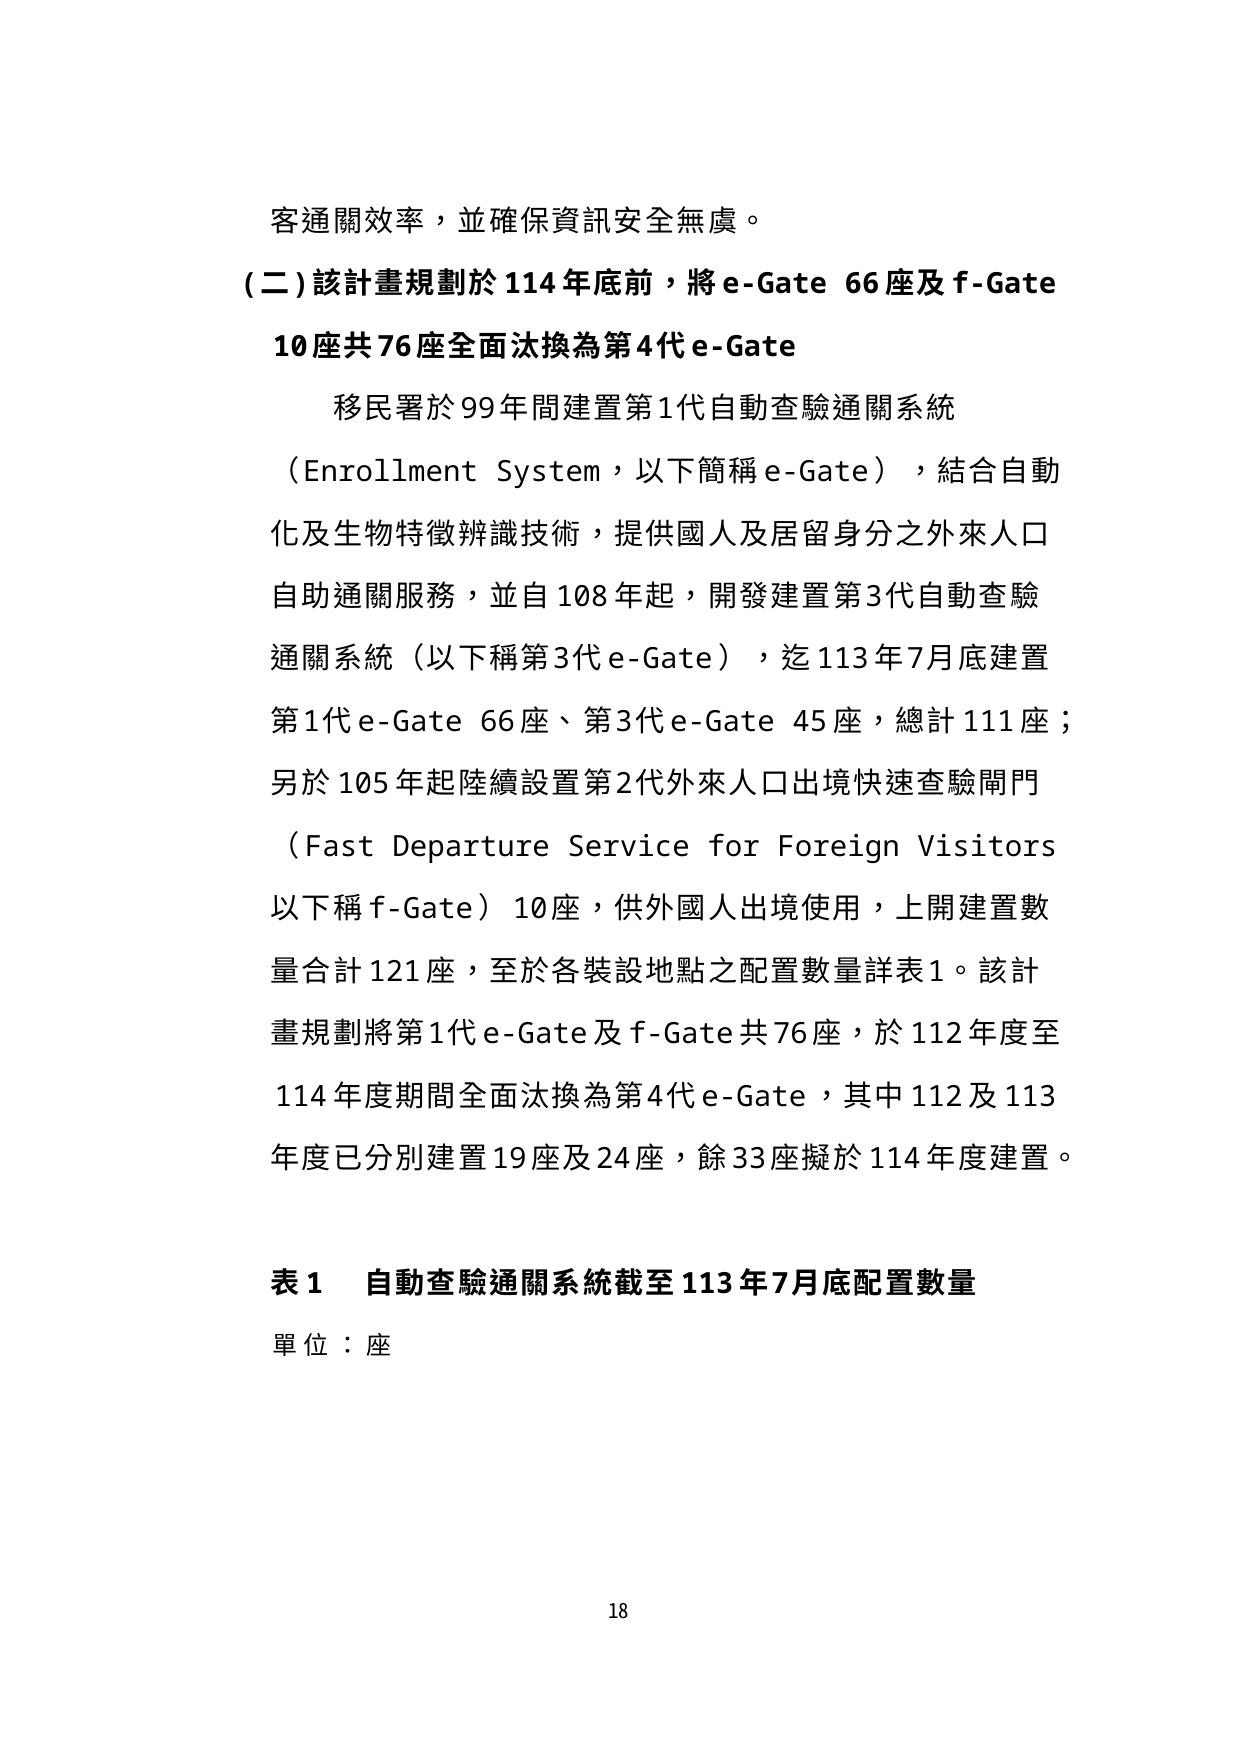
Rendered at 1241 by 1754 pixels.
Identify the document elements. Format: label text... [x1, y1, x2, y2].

text 移民署於99年間建置第1代自動查驗通關系統（Enrollment System，以下簡稱e-Gate），結合自動化及生物特徵辨識技術，提供國人及居留身分之外來人口自助通關服務，並自108年起，開發建置第3代自動查驗通關系統（以下稱第3代e-Gate），迄113年7月底建置第1代e-Gate 66座、第3代e-Gate 45座，總計111座；另於105年起陸續設置第2代外來人口出境快速查驗閘門（Fast Departure Service for Foreign Visitors以下稱f-Gate）10座，供外國人出境使用，上開建置數量合計121座，至於各裝設地點之配置數量詳表1。該計畫規劃將第1代e-Gate及f-Gate共76座，於112年度至114年度期間全面汰換為第4代e-Gate，其中112及113年度已分別建置19座及24座，餘33座擬於114年度建置。 [264, 365, 1061, 1240]
text (二)該計畫規劃於114年底前，將e-Gate 66座及f-Gate 10座共76座全面汰換為第4代e-Gate [234, 240, 1061, 365]
text 表1 自動查驗通關系統截至113年7月底配置數量 單位：座 [264, 1240, 1061, 1427]
text 客通關效率，並確保資訊安全無虞。 [264, 177, 1061, 240]
